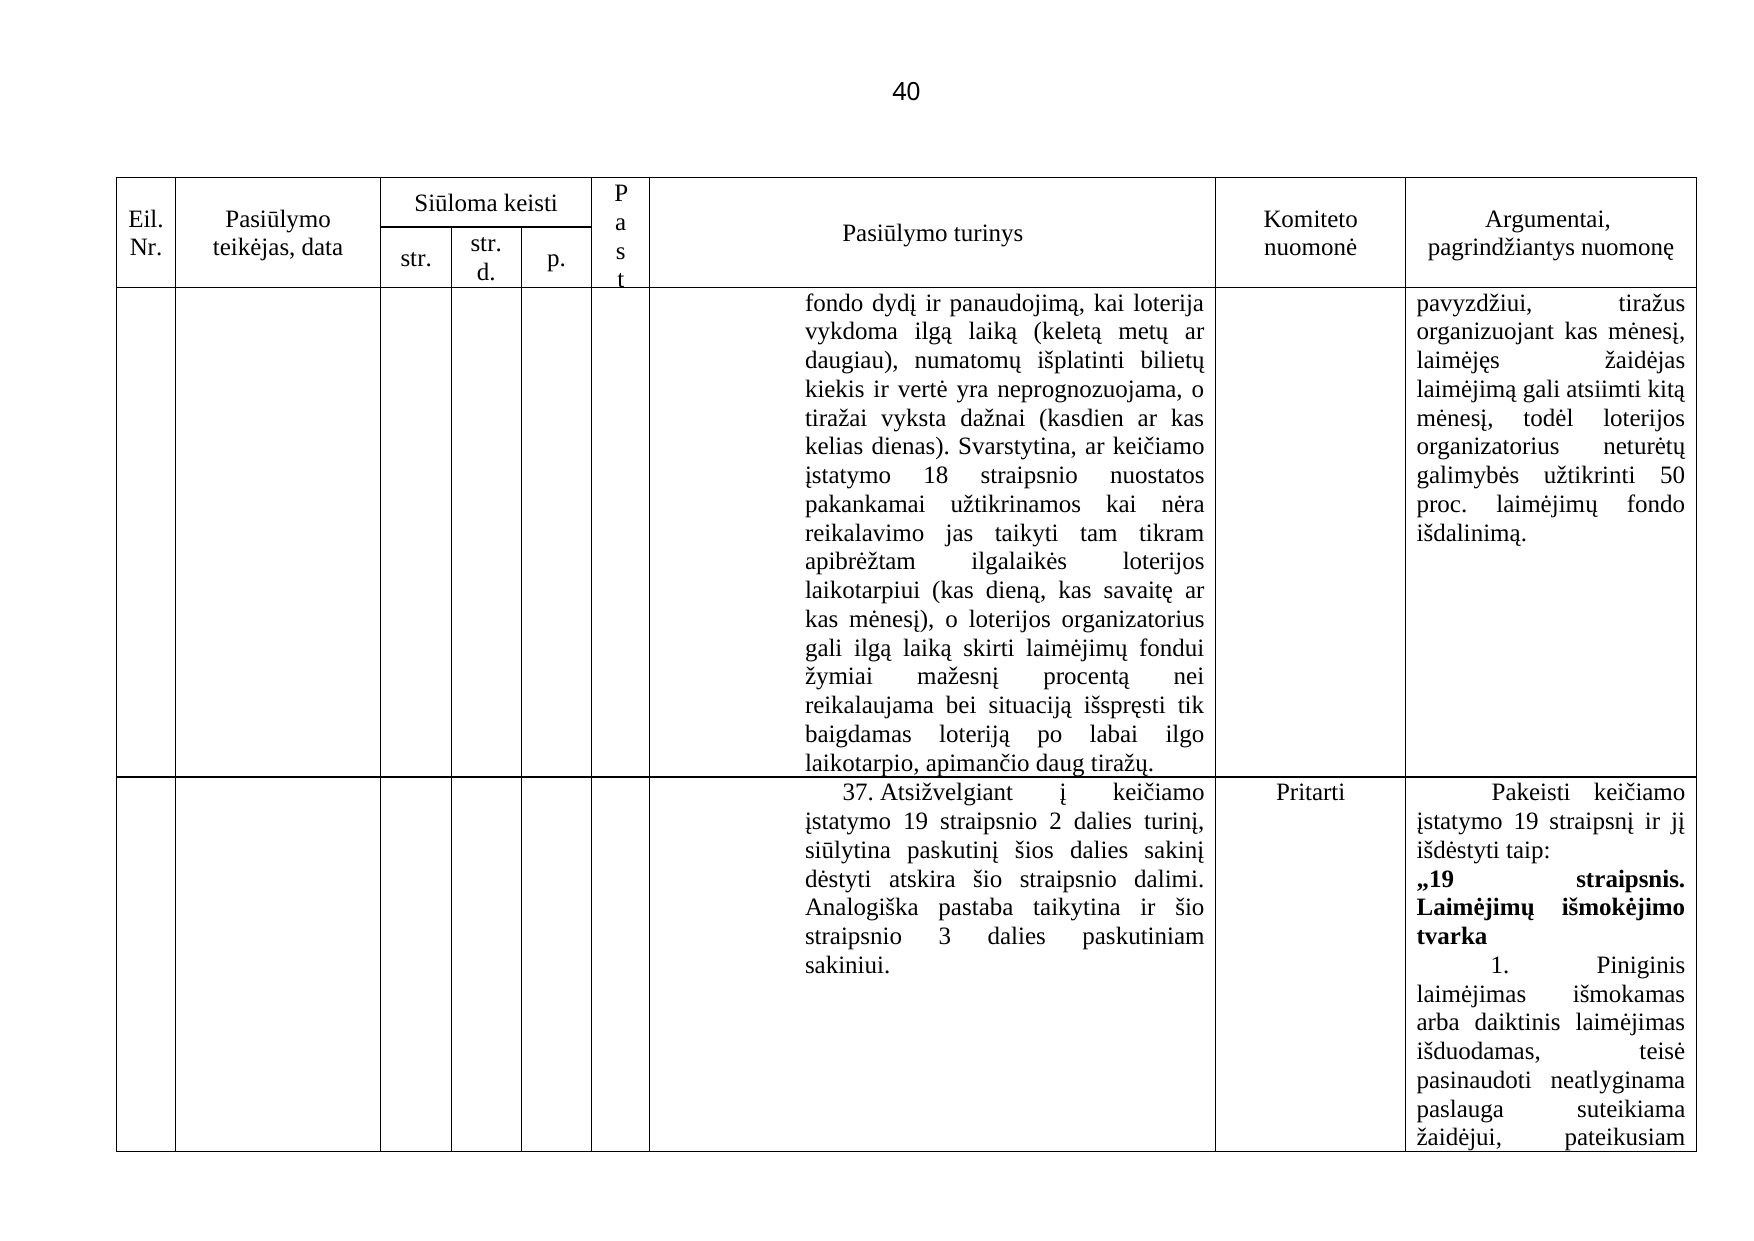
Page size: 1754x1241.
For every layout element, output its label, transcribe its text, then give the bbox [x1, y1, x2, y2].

table_cell [117, 288, 175, 776]
table_cell Pritarti [1216, 778, 1405, 1151]
table_cell [452, 288, 521, 776]
table_cell Pakeisti keičiamo įstatymo 19 straipsnį ir jį išdėstyti taip: „19 straipsnis. Laimėjimų išmokėjimo tvarka 1. Piniginis laimėjimas išmokamas arba daiktinis laimėjimas išduodamas, teisė pasinaudoti neatlyginama paslauga suteikiama žaidėjui, pateikusiam [1406, 778, 1696, 1151]
table_cell pavyzdžiui, tiražus organizuojant kas mėnesį, laimėjęs žaidėjas laimėjimą gali atsiimti kitą mėnesį, todėl loterijos organizatorius neturėtų galimybės užtikrinti 50 proc. laimėjimų fondo išdalinimą. [1406, 288, 1696, 776]
table_header Komiteto nuomonė [1216, 178, 1405, 287]
table_cell [522, 288, 591, 776]
table_cell [452, 778, 521, 1151]
table_cell [381, 288, 451, 776]
table_header Eil. Nr. [117, 178, 175, 287]
table_cell fondo dydį ir panaudojimą, kai loterija vykdoma ilgą laiką (keletą metų ar daugiau), numatomų išplatinti bilietų kiekis ir vertė yra neprognozuojama, o tiražai vyksta dažnai (kasdien ar kas kelias dienas). Svarstytina, ar keičiamo įstatymo 18 straipsnio nuostatos pakankamai užtikrinamos kai nėra reikalavimo jas taikyti tam tikram apibrėžtam ilgalaikės loterijos laikotarpiui (kas dieną, kas savaitę ar kas mėnesį), o loterijos organizatorius gali ilgą laiką skirti laimėjimų fondui žymiai mažesnį procentą nei reikalaujama bei situaciją išspręsti tik baigdamas loteriją po labai ilgo laikotarpio, apimančio daug tiražų. [650, 288, 1215, 776]
table_cell str. d. [452, 228, 521, 287]
table_cell [176, 778, 380, 1151]
table_cell [176, 288, 380, 776]
table_cell [117, 778, 175, 1151]
table_header Pasiūlymo turinys [650, 178, 1215, 287]
table_header Argumentai, pagrindžiantys nuomonę [1406, 178, 1696, 287]
table_cell Atsižvelgiant į keičiamo įstatymo 19 straipsnio 2 dalies turinį, siūlytina paskutinį šios dalies sakinį dėstyti atskira šio straipsnio dalimi. Analogiška pastaba taikytina ir šio straipsnio 3 dalies paskutiniam sakiniui. [650, 778, 1215, 1151]
table_cell str. [381, 228, 451, 287]
table_cell [1216, 288, 1405, 776]
table_cell p. [522, 228, 591, 287]
table_cell [381, 778, 451, 1151]
table_header Pastabos [592, 178, 649, 287]
table_header Siūloma keisti [381, 178, 591, 226]
table_cell [522, 778, 591, 1151]
table_cell [592, 288, 649, 776]
table_header Pasiūlymo teikėjas, data [176, 178, 380, 287]
table_cell [592, 778, 649, 1151]
